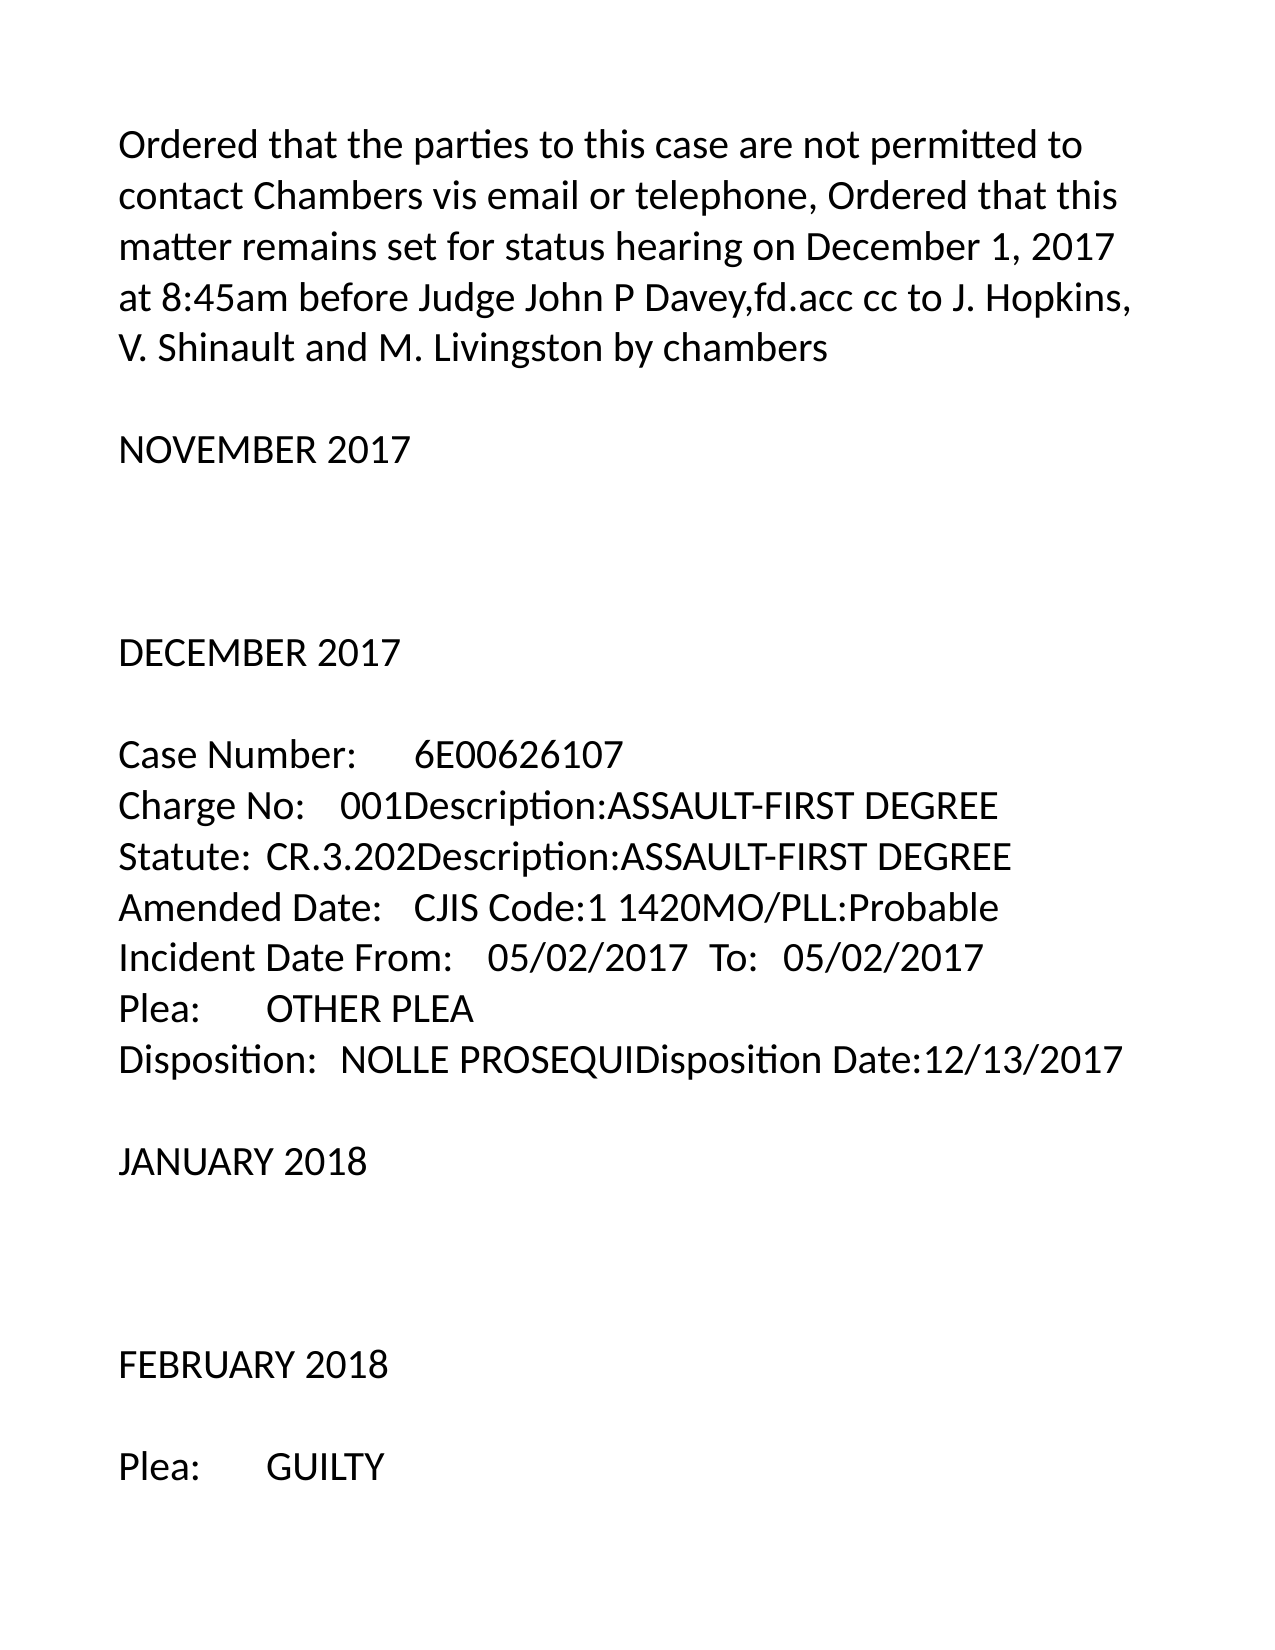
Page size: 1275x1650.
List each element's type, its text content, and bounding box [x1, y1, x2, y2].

text Case Number: 6E00626107 [118, 728, 1157, 779]
text Ordered that the parties to this case are not permitted to contact Chambers vis email or telephone, Ordered that this matter remains set for status hearing on December 1, 2017 at 8:45am before Judge John P Davey,fd.acc cc to J. Hopkins, V. Shinault and M. Livingston by chambers [118, 118, 1157, 372]
text Statute: CR.3.202Description:ASSAULT-FIRST DEGREE [118, 830, 1157, 881]
text JANUARY 2018 [118, 1135, 1157, 1186]
text DECEMBER 2017 [118, 626, 1157, 677]
text NOVEMBER 2017 [118, 423, 1157, 474]
text Incident Date From: 05/02/2017 To: 05/02/2017 [118, 931, 1157, 982]
text Plea: GUILTY [118, 1440, 1157, 1491]
text FEBRUARY 2018 [118, 1338, 1157, 1389]
text Amended Date: CJIS Code:1 1420MO/PLL:Probable [118, 881, 1157, 931]
text Plea: OTHER PLEA [118, 982, 1157, 1033]
text Disposition: NOLLE PROSEQUIDisposition Date:12/13/2017 [118, 1033, 1157, 1084]
text Charge No: 001Description:ASSAULT-FIRST DEGREE [118, 779, 1157, 830]
